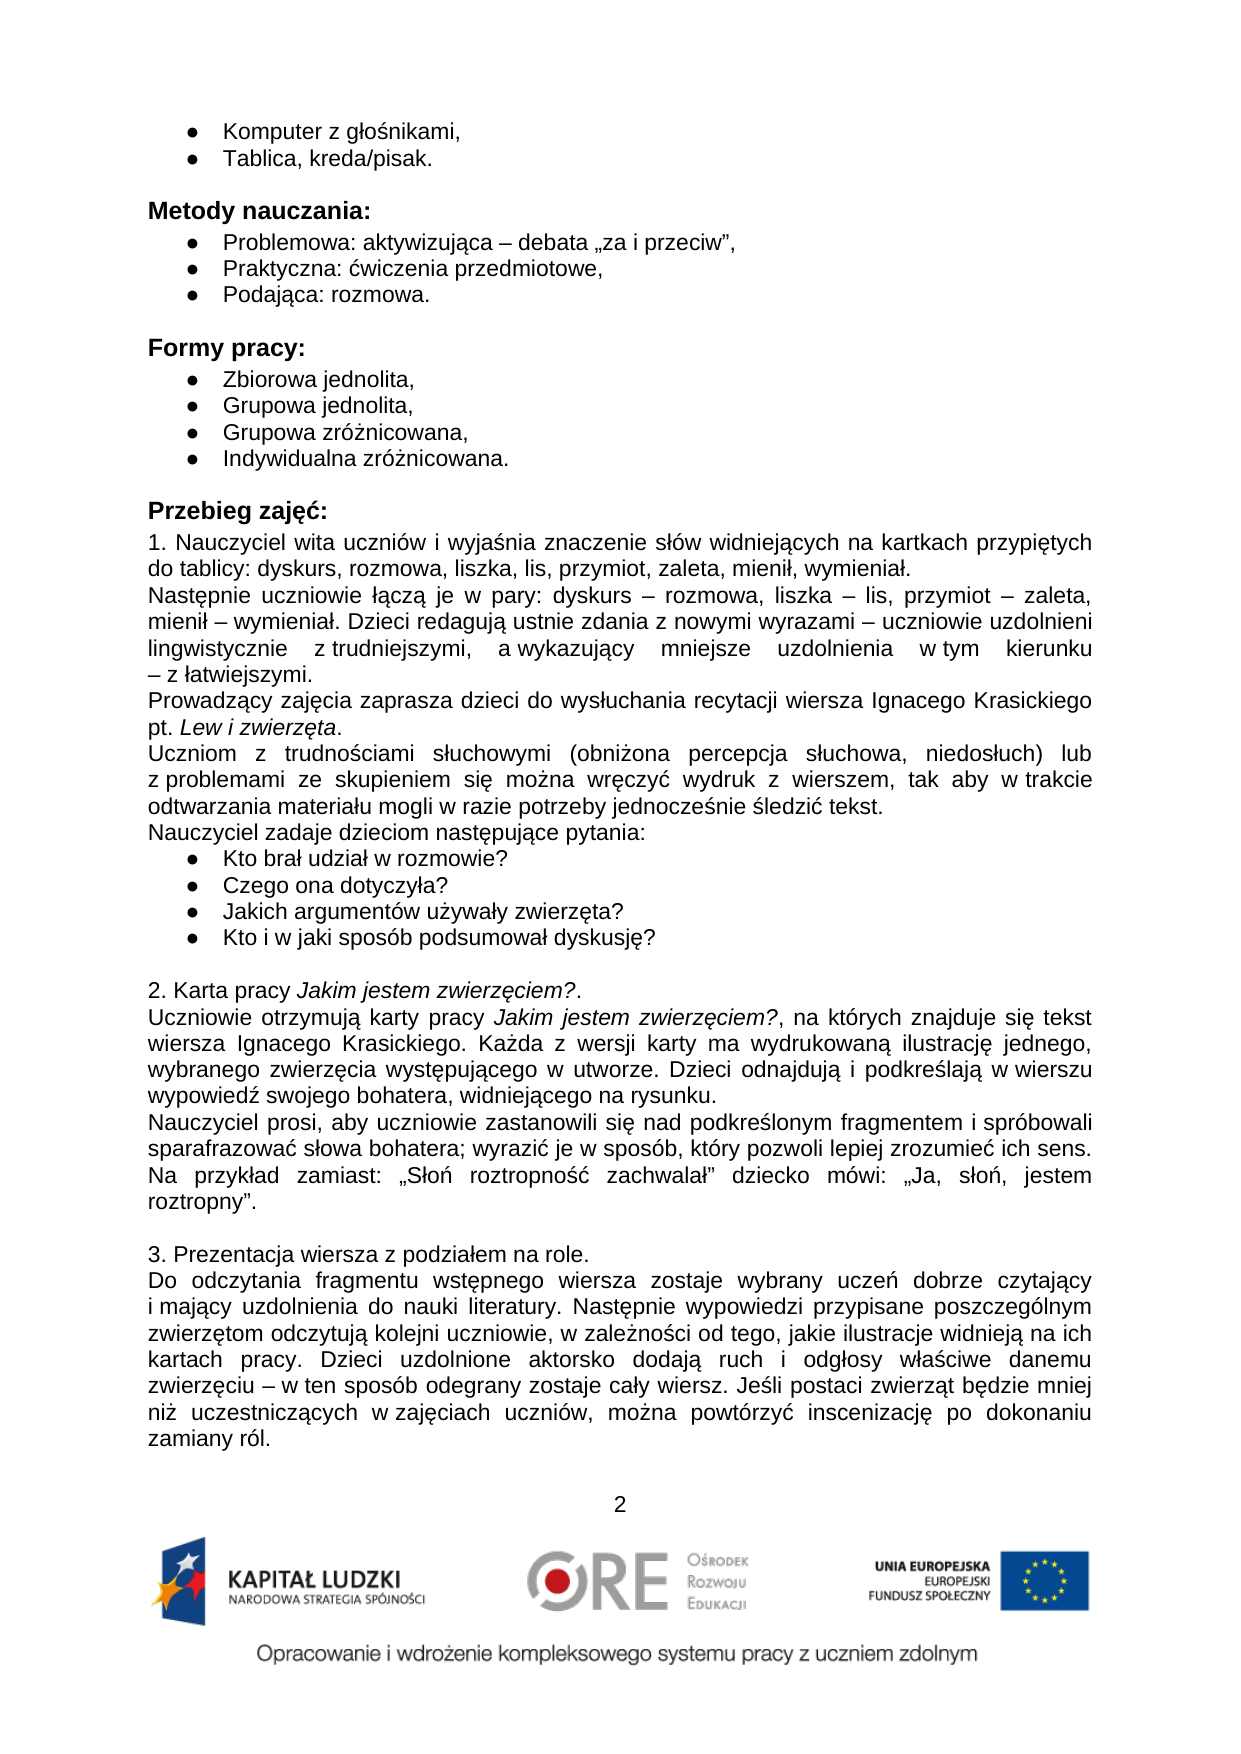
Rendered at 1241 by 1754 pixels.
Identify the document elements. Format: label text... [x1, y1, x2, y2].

list Podająca: rozmowa. [185, 281, 1093, 308]
list Praktyczna: ćwiczenia przedmiotowe, [185, 255, 1093, 281]
text Uczniowie otrzymują karty pracy Jakim jestem zwierzęciem?, na których znajduje się tekst wiersza Ignacego Krasickiego. Każda z wersji karty ma wydrukowaną ilustrację jednego, wybranego zwierzęcia występującego w utworze. Dzieci odnajdują i podkreślają w wierszu wypowiedź swojego bohatera, widniejącego na rysunku. [148, 1003, 1093, 1109]
text 2. Karta pracy Jakim jestem zwierzęciem?. [148, 977, 1093, 1003]
subtitle Komputer z głośnikami, [185, 118, 1093, 144]
text 1. Nauczyciel wita uczniów i wyjaśnia znaczenie słów widniejących na kartkach przypiętych do tablicy: dyskurs, rozmowa, liszka, lis, przymiot, zaleta, mienił, wymieniał. [148, 529, 1093, 582]
text Nauczyciel prosi, aby uczniowie zastanowili się nad podkreślonym fragmentem i spróbowali sparafrazować słowa bohatera; wyrazić je w sposób, który pozwoli lepiej zrozumieć ich sens. Na przykład zamiast: „Słoń roztropność zachwalał” dziecko mówi: „Ja, słoń, jestem roztropny”. [148, 1109, 1093, 1214]
list Czego ona dotyczyła? [185, 872, 1093, 898]
text Do odczytania fragmentu wstępnego wiersza zostaje wybrany uczeń dobrze czytający i mający uzdolnienia do nauki literatury. Następnie wypowiedzi przypisane poszczególnym zwierzętom odczytują kolejni uczniowie, w zależności od tego, jakie ilustracje widnieją na ich kartach pracy. Dzieci uzdolnione aktorsko dodają ruch i odgłosy właściwe danemu zwierzęciu – w ten sposób odegrany zostaje cały wiersz. Jeśli postaci zwierząt będzie mniej niż uczestniczących w zajęciach uczniów, można powtórzyć inscenizację po dokonaniu zamiany ról. [148, 1267, 1093, 1451]
list Indywidualna zróżnicowana. [185, 445, 1093, 471]
subtitle Tablica, kreda/pisak. [185, 144, 1093, 171]
text Prowadzący zajęcia zaprasza dzieci do wysłuchania recytacji wiersza Ignacego Krasickiego pt. Lew i zwierzęta. [148, 687, 1093, 740]
list Grupowa jednolita, [185, 392, 1093, 418]
list Kto i w jaki sposób podsumował dyskusję? [185, 924, 1093, 951]
list Jakich argumentów używały zwierzęta? [185, 898, 1093, 924]
subtitle Przebieg zajęć: [148, 496, 1093, 525]
subtitle Metody nauczania: [148, 196, 1093, 224]
list Kto brał udział w rozmowie? [185, 845, 1093, 872]
subtitle Formy pracy: [148, 333, 1093, 362]
list Problemowa: aktywizująca – debata „za i przeciw”, [185, 229, 1093, 255]
text Następnie uczniowie łączą je w pary: dyskurs – rozmowa, liszka – lis, przymiot – zaleta, mienił – wymieniał. Dzieci redagują ustnie zdania z nowymi wyrazami – uczniowie uzdolnieni lingwistycznie z trudniejszymi, a wykazujący mniejsze uzdolnienia w tym kierunku – z łatwiejszymi. [148, 582, 1093, 687]
text Nauczyciel zadaje dzieciom następujące pytania: [148, 819, 1093, 845]
list Zbiorowa jednolita, [185, 366, 1093, 392]
picture [147, 1535, 1093, 1667]
list Grupowa zróżnicowana, [185, 418, 1093, 445]
text 3. Prezentacja wiersza z podziałem na role. [148, 1241, 1093, 1267]
text Uczniom z trudnościami słuchowymi (obniżona percepcja słuchowa, niedosłuch) lub z problemami ze skupieniem się można wręczyć wydruk z wierszem, tak aby w trakcie odtwarzania materiału mogli w razie potrzeby jednocześnie śledzić tekst. [148, 740, 1093, 819]
